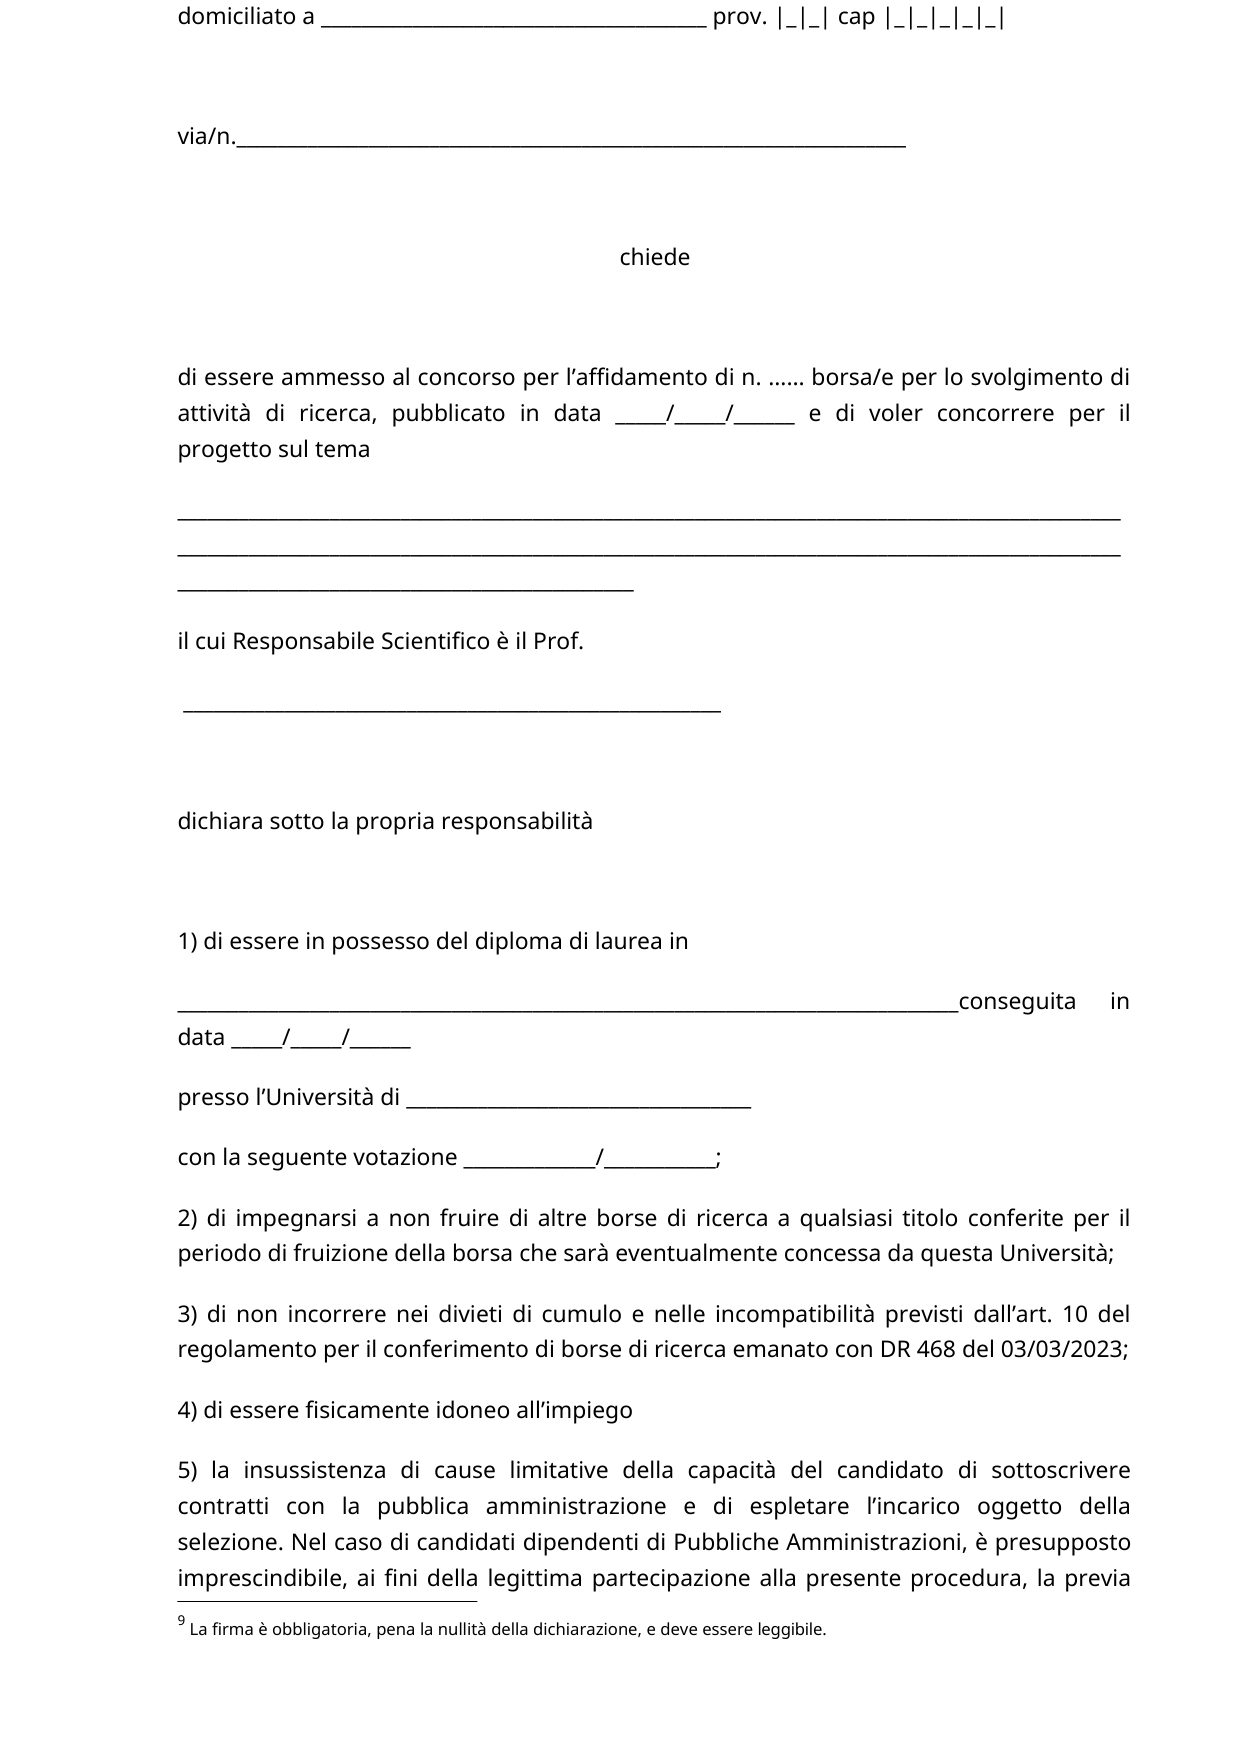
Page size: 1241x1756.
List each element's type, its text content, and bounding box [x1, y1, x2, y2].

text via/n.__________________________________________________________________ [177, 120, 1132, 151]
text domiciliato a ______________________________________ prov. |_|_| cap |_|_|_|_|_| [177, 0, 1132, 31]
text 3) di non incorrere nei divieti di cumulo e nelle incompatibilità previsti dall’art. 10 del regolamento per il conferimento di borse di ricerca emanato con DR 468 del 03/03/2023; [177, 1297, 1132, 1365]
text 2) di impegnarsi a non fruire di altre borse di ricerca a qualsiasi titolo conferite per il periodo di fruizione della borsa che sarà eventualmente concessa da questa Università; [177, 1201, 1132, 1269]
text con la seguente votazione _____________/___________; [177, 1141, 1132, 1173]
text 1) di essere in possesso del diploma di laurea in [177, 925, 1132, 956]
text 5) la insussistenza di cause limitative della capacità del candidato di sottoscrivere contratti con la pubblica amministrazione e di espletare l’incarico oggetto della selezione. Nel caso di candidati dipendenti di Pubbliche Amministrazioni, è presupposto imprescindibile, ai fini della legittima partecipazione alla presente procedura, la previa [177, 1454, 1132, 1593]
text 4) di essere fisicamente idoneo all’impiego [177, 1393, 1132, 1425]
text il cui Responsabile Scientifico è il Prof. [177, 624, 1132, 656]
text _____________________________________________________________________________conseguita in data _____/_____/______ [177, 985, 1132, 1052]
text dichiara sotto la propria responsabilità [177, 805, 1132, 836]
text di essere ammesso al concorso per l’affidamento di n. …… borsa/e per lo svolgimento di attività di ricerca, pubblicato in data _____/_____/______ e di voler concorrere per il progetto sul tema [177, 361, 1132, 464]
text _____________________________________________________ [177, 685, 1132, 716]
text chiede [177, 240, 1132, 272]
text _______________________________________________________________________________________________________________________________________________________________________________________________________________________________________ [177, 493, 1132, 596]
text presso l’Università di __________________________________ [177, 1081, 1132, 1112]
